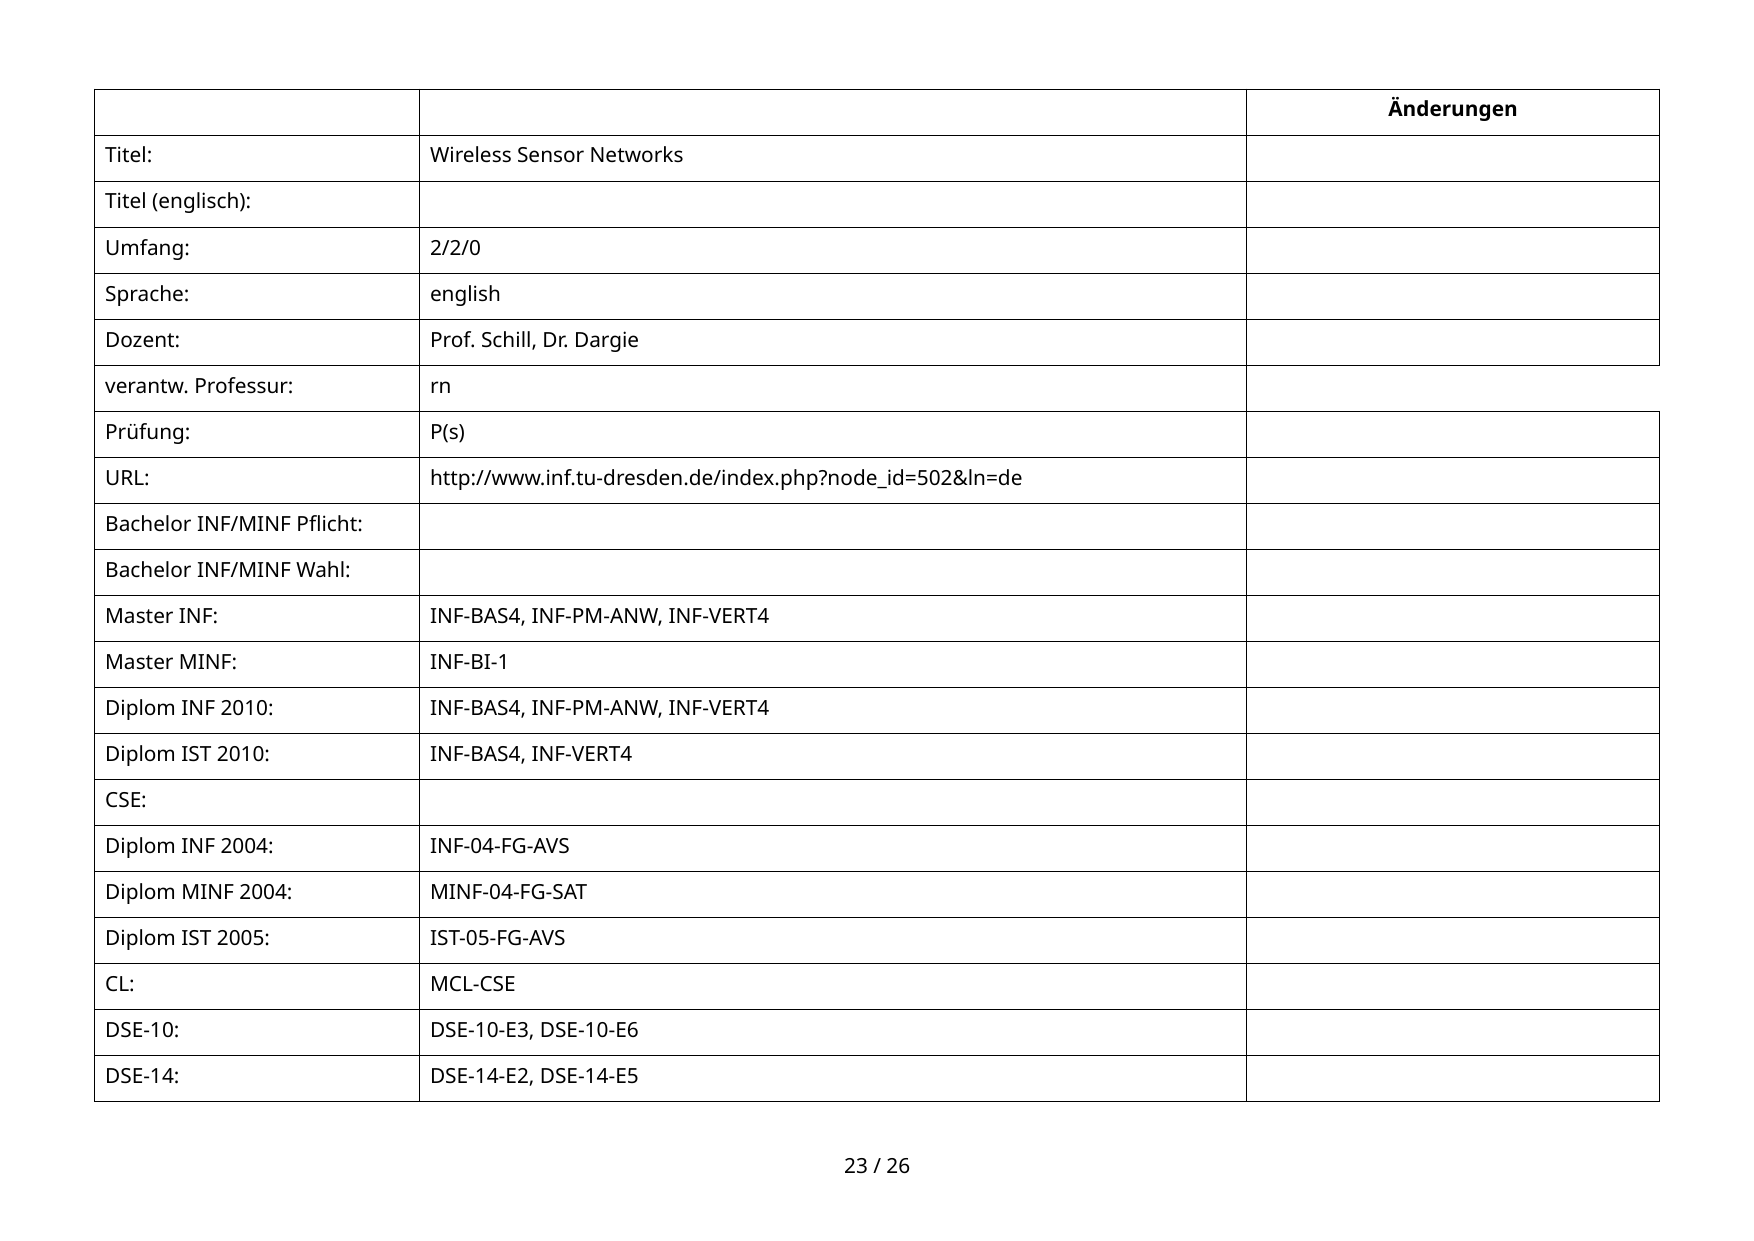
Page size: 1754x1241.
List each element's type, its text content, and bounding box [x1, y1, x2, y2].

table_cell Diplom INF 2004: [95, 826, 419, 871]
table_cell [1247, 688, 1659, 733]
table_cell Dozent: [95, 320, 419, 365]
table_cell verantw. Professur: [95, 366, 419, 411]
table_cell IST-05-FG-AVS [420, 918, 1246, 963]
table_cell CL: [95, 964, 419, 1009]
table_cell Diplom IST 2010: [95, 734, 419, 779]
table_cell 2/2/0 [420, 228, 1246, 273]
table_cell [1247, 1056, 1659, 1101]
table_cell CSE: [95, 780, 419, 825]
table_cell [1247, 642, 1659, 687]
table_cell DSE-14: [95, 1056, 419, 1101]
table_cell DSE-10-E3, DSE-10-E6 [420, 1010, 1246, 1055]
table_cell Sprache: [95, 274, 419, 319]
table_header Änderungen [1247, 90, 1659, 134]
table_cell Diplom MINF 2004: [95, 872, 419, 917]
table_cell [1247, 1010, 1659, 1055]
table_cell Prof. Schill, Dr. Dargie [420, 320, 1246, 365]
table_cell DSE-14-E2, DSE-14-E5 [420, 1056, 1246, 1101]
table_header [420, 90, 1246, 134]
table_cell [1247, 320, 1659, 365]
table_cell MCL-CSE [420, 964, 1246, 1009]
table_cell [1247, 274, 1659, 319]
table_cell [1247, 826, 1659, 871]
table_cell [1247, 596, 1659, 641]
table_cell Master MINF: [95, 642, 419, 687]
table_cell english [420, 274, 1246, 319]
table_cell [1247, 872, 1659, 917]
table_cell MINF-04-FG-SAT [420, 872, 1246, 917]
table_cell [1247, 780, 1659, 825]
table_cell [1247, 918, 1659, 963]
table_cell DSE-10: [95, 1010, 419, 1055]
table_cell Diplom IST 2005: [95, 918, 419, 963]
table_cell [1247, 734, 1659, 779]
table_cell [1247, 964, 1659, 1009]
table_cell Bachelor INF/MINF Pflicht: [95, 504, 419, 549]
table_cell URL: [95, 458, 419, 503]
table_cell [1247, 228, 1659, 273]
table_cell [1247, 458, 1659, 503]
table_cell [1247, 136, 1659, 181]
table_header [95, 90, 419, 134]
table_cell Wireless Sensor Networks [420, 136, 1246, 181]
table_cell INF-04-FG-AVS [420, 826, 1246, 871]
table_cell INF-BAS4, INF-PM-ANW, INF-VERT4 [420, 596, 1246, 641]
table_cell [420, 550, 1246, 595]
table_cell Diplom INF 2010: [95, 688, 419, 733]
table_cell INF-BAS4, INF-VERT4 [420, 734, 1246, 779]
table_cell [1247, 504, 1659, 549]
table_cell http://www.inf.tu-dresden.de/index.php?node_id=502&ln=de [420, 458, 1246, 503]
table_cell [420, 182, 1246, 227]
table_cell Titel (englisch): [95, 182, 419, 227]
table_cell [1247, 550, 1659, 595]
table_cell Bachelor INF/MINF Wahl: [95, 550, 419, 595]
table_cell Prüfung: [95, 412, 419, 457]
table_cell [1247, 182, 1659, 227]
table_cell [420, 504, 1246, 549]
table_cell [420, 780, 1246, 825]
table_cell Titel: [95, 136, 419, 181]
table_cell Umfang: [95, 228, 419, 273]
table_cell INF-BAS4, INF-PM-ANW, INF-VERT4 [420, 688, 1246, 733]
table_cell [1247, 412, 1659, 457]
table_cell P(s) [420, 412, 1246, 457]
table_cell rn [420, 366, 1246, 411]
table_cell Master INF: [95, 596, 419, 641]
table_cell INF-BI-1 [420, 642, 1246, 687]
